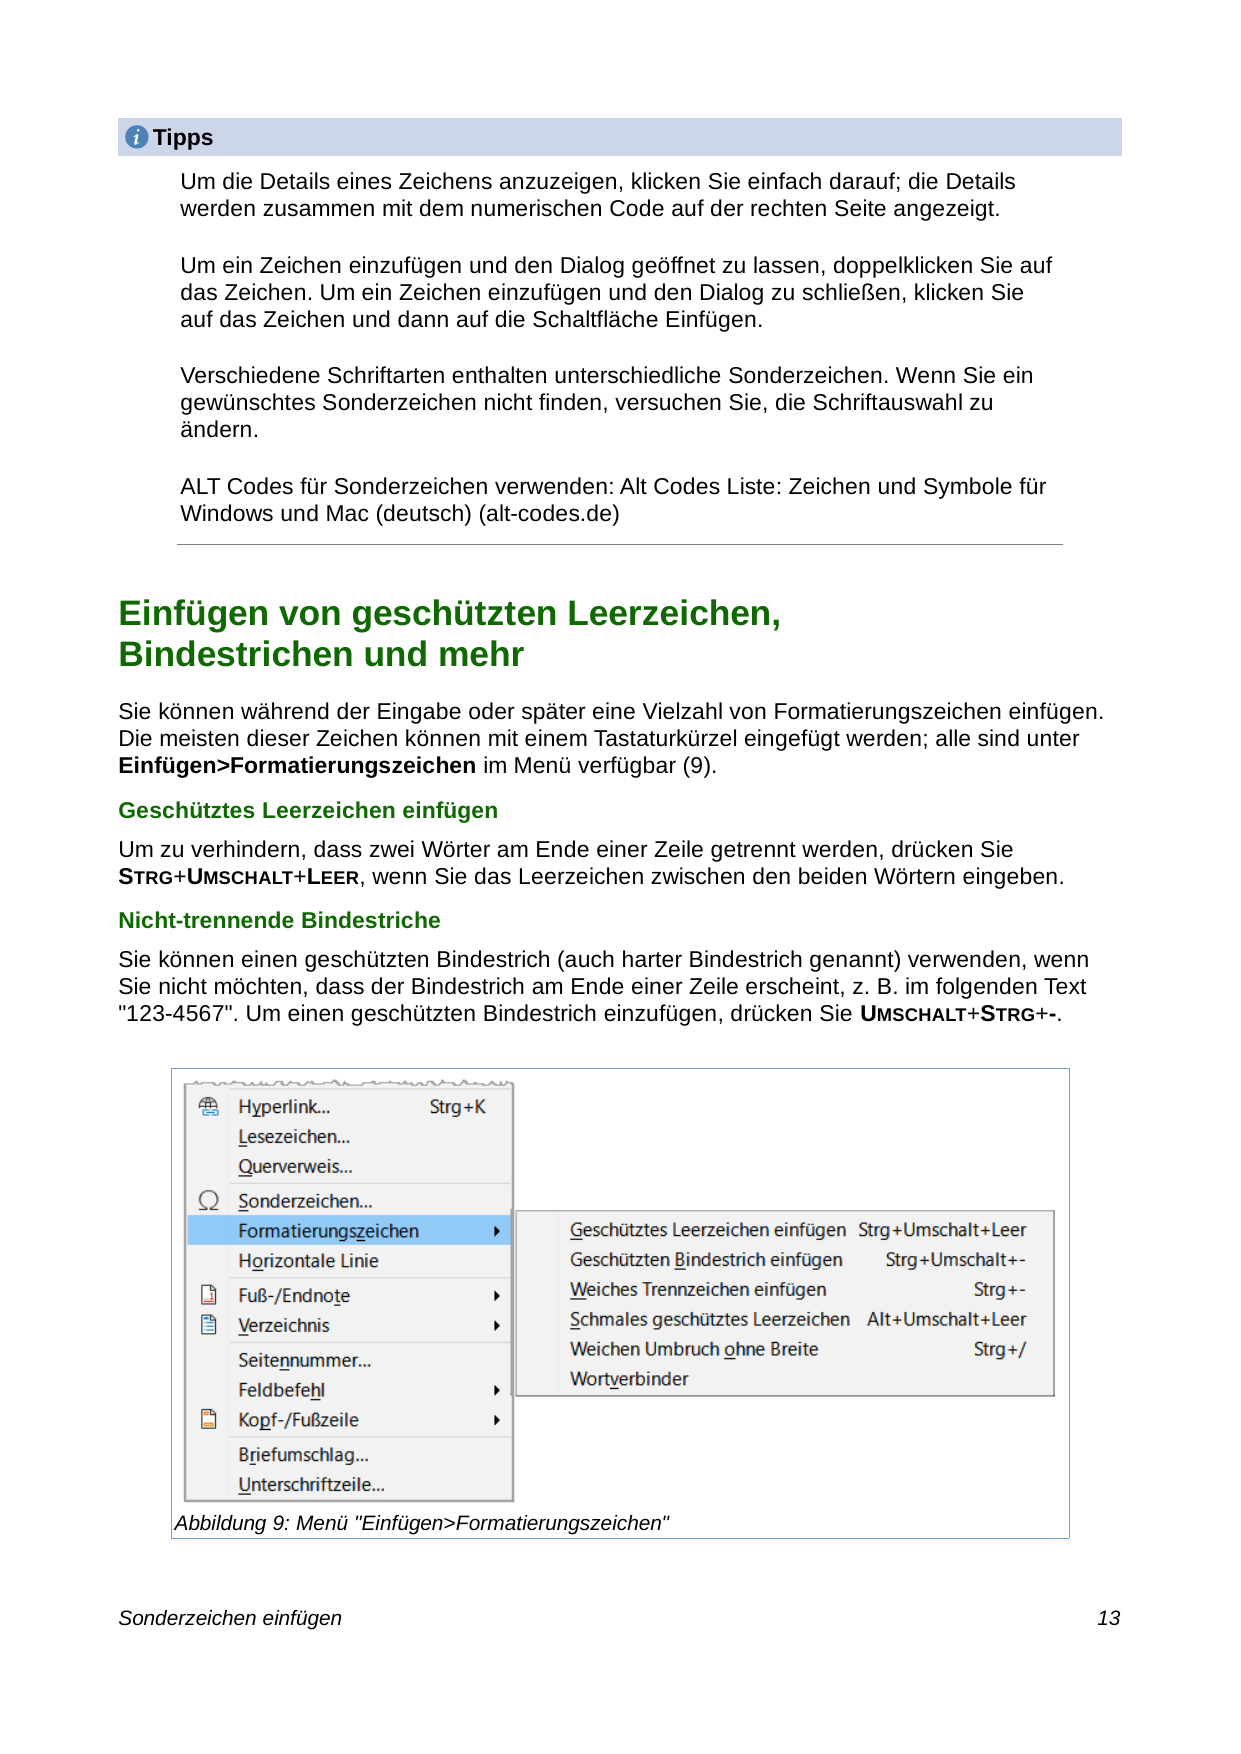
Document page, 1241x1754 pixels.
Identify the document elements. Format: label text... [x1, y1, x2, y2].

subtitle Tipps [118, 118, 1122, 156]
subtitle Geschütztes Leerzeichen einfügen [118, 796, 1122, 823]
text ALT Codes für Sonderzeichen verwenden: Alt Codes Liste: Zeichen und Symbole für Windows und Mac (deutsch) (alt-codes.de) [177, 472, 1063, 544]
text Um zu verhindern, dass zwei Wörter am Ende einer Zeile getrennt werden, drücken Sie Strg+Umschalt+Leer, wenn Sie das Leerzeichen zwischen den beiden Wörtern eingeben. [118, 835, 1122, 889]
text Um die Details eines Zeichens anzuzeigen, klicken Sie einfach darauf; die Details werden zusammen mit dem numerischen Code auf der rechten Seite angezeigt. [177, 167, 1063, 221]
text Um ein Zeichen einzufügen und den Dialog geöffnet zu lassen, doppelklicken Sie auf das Zeichen. Um ein Zeichen einzufügen und den Dialog zu schließen, klicken Sie auf das Zeichen und dann auf die Schaltfläche Einfügen. [177, 251, 1063, 332]
text Abbildung 9: Menü "Einfügen>Formatierungszeichen" [174, 1511, 1066, 1535]
text Sie können einen geschützten Bindestrich (auch harter Bindestrich genannt) verwenden, wenn Sie nicht möchten, dass der Bindestrich am Ende einer Zeile erscheint, z. B. im folgenden Text "123-4567". Um einen geschützten Bindestrich einzufügen, drücken Sie Umschalt+Strg+-. [118, 946, 1122, 1027]
picture [174, 1071, 1066, 1511]
text Verschiedene Schriftarten enthalten unterschiedliche Sonderzeichen. Wenn Sie ein gewünschtes Sonderzeichen nicht finden, versuchen Sie, die Schriftauswahl zu ändern. [177, 362, 1063, 443]
text Sie können während der Eingabe oder später eine Vielzahl von Formatierungszeichen einfügen. Die meisten dieser Zeichen können mit einem Tastaturkürzel eingefügt werden; alle sind unter Einfügen>Formatierungszeichen im Menü verfügbar (Abbildung 9). [118, 697, 1122, 778]
subtitle Einfügen von geschützten Leerzeichen, Bindestrichen und mehr [118, 592, 1122, 673]
subtitle Nicht-trennende Bindestriche [118, 907, 1122, 934]
